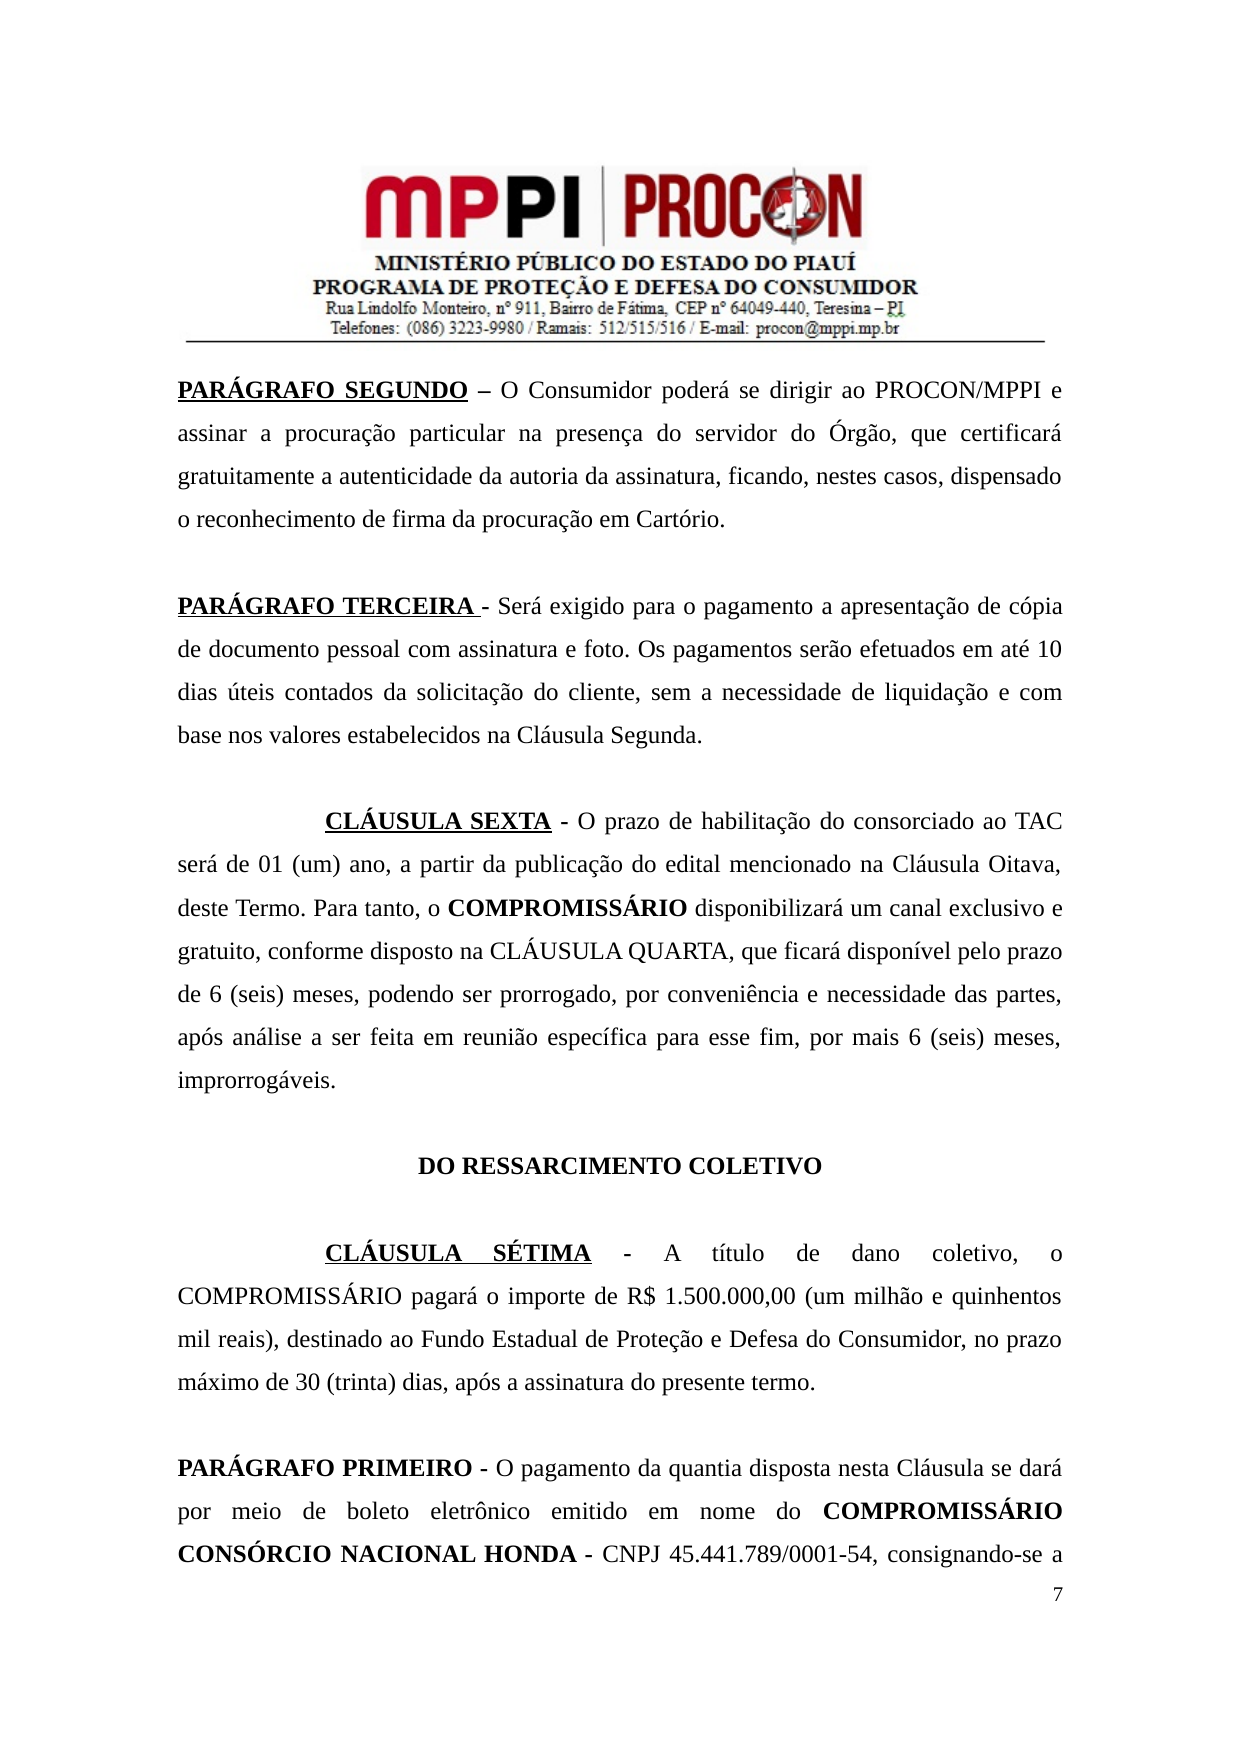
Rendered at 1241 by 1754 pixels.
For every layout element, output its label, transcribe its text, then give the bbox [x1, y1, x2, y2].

text CLÁUSULA SÉTIMA - A título de dano coletivo, o COMPROMISSÁRIO pagará o importe de R$ 1.500.000,00 (um milhão e quinhentos mil reais), destinado ao Fundo Estadual de Proteção e Defesa do Consumidor, no prazo máximo de 30 (trinta) dias, após a assinatura do presente termo. [177, 1238, 1063, 1396]
text PARÁGRAFO TERCEIRA - Será exigido para o pagamento a apresentação de cópia de documento pessoal com assinatura e foto. Os pagamentos serão efetuados em até 10 dias úteis contados da solicitação do cliente, sem a necessidade de liquidação e com base nos valores estabelecidos na Cláusula Segunda. [177, 591, 1063, 749]
text CLÁUSULA SEXTA - O prazo de habilitação do consorciado ao TAC será de 01 (um) ano, a partir da publicação do edital mencionado na Cláusula Oitava, deste Termo. Para tanto, o COMPROMISSÁRIO disponibilizará um canal exclusivo e gratuito, conforme disposto na CLÁUSULA QUARTA, que ficará disponível pelo prazo de 6 (seis) meses, podendo ser prorrogado, por conveniência e necessidade das partes, após análise a ser feita em reunião específica para esse fim, por mais 6 (seis) meses, improrrogáveis. [177, 806, 1063, 1094]
text DO RESSARCIMENTO COLETIVO [177, 1151, 1063, 1180]
text PARÁGRAFO PRIMEIRO - O pagamento da quantia disposta nesta Cláusula se dará por meio de boleto eletrônico emitido em nome do COMPROMISSÁRIO CONSÓRCIO NACIONAL HONDA - CNPJ 45.441.789/0001-54, consignando-se a [177, 1453, 1063, 1568]
picture [179, 150, 1061, 351]
text PARÁGRAFO SEGUNDO – O Consumidor poderá se dirigir ao PROCON/MPPI e assinar a procuração particular na presença do servidor do Órgão, que certificará gratuitamente a autenticidade da autoria da assinatura, ficando, nestes casos, dispensado o reconhecimento de firma da procuração em Cartório. [177, 375, 1063, 533]
